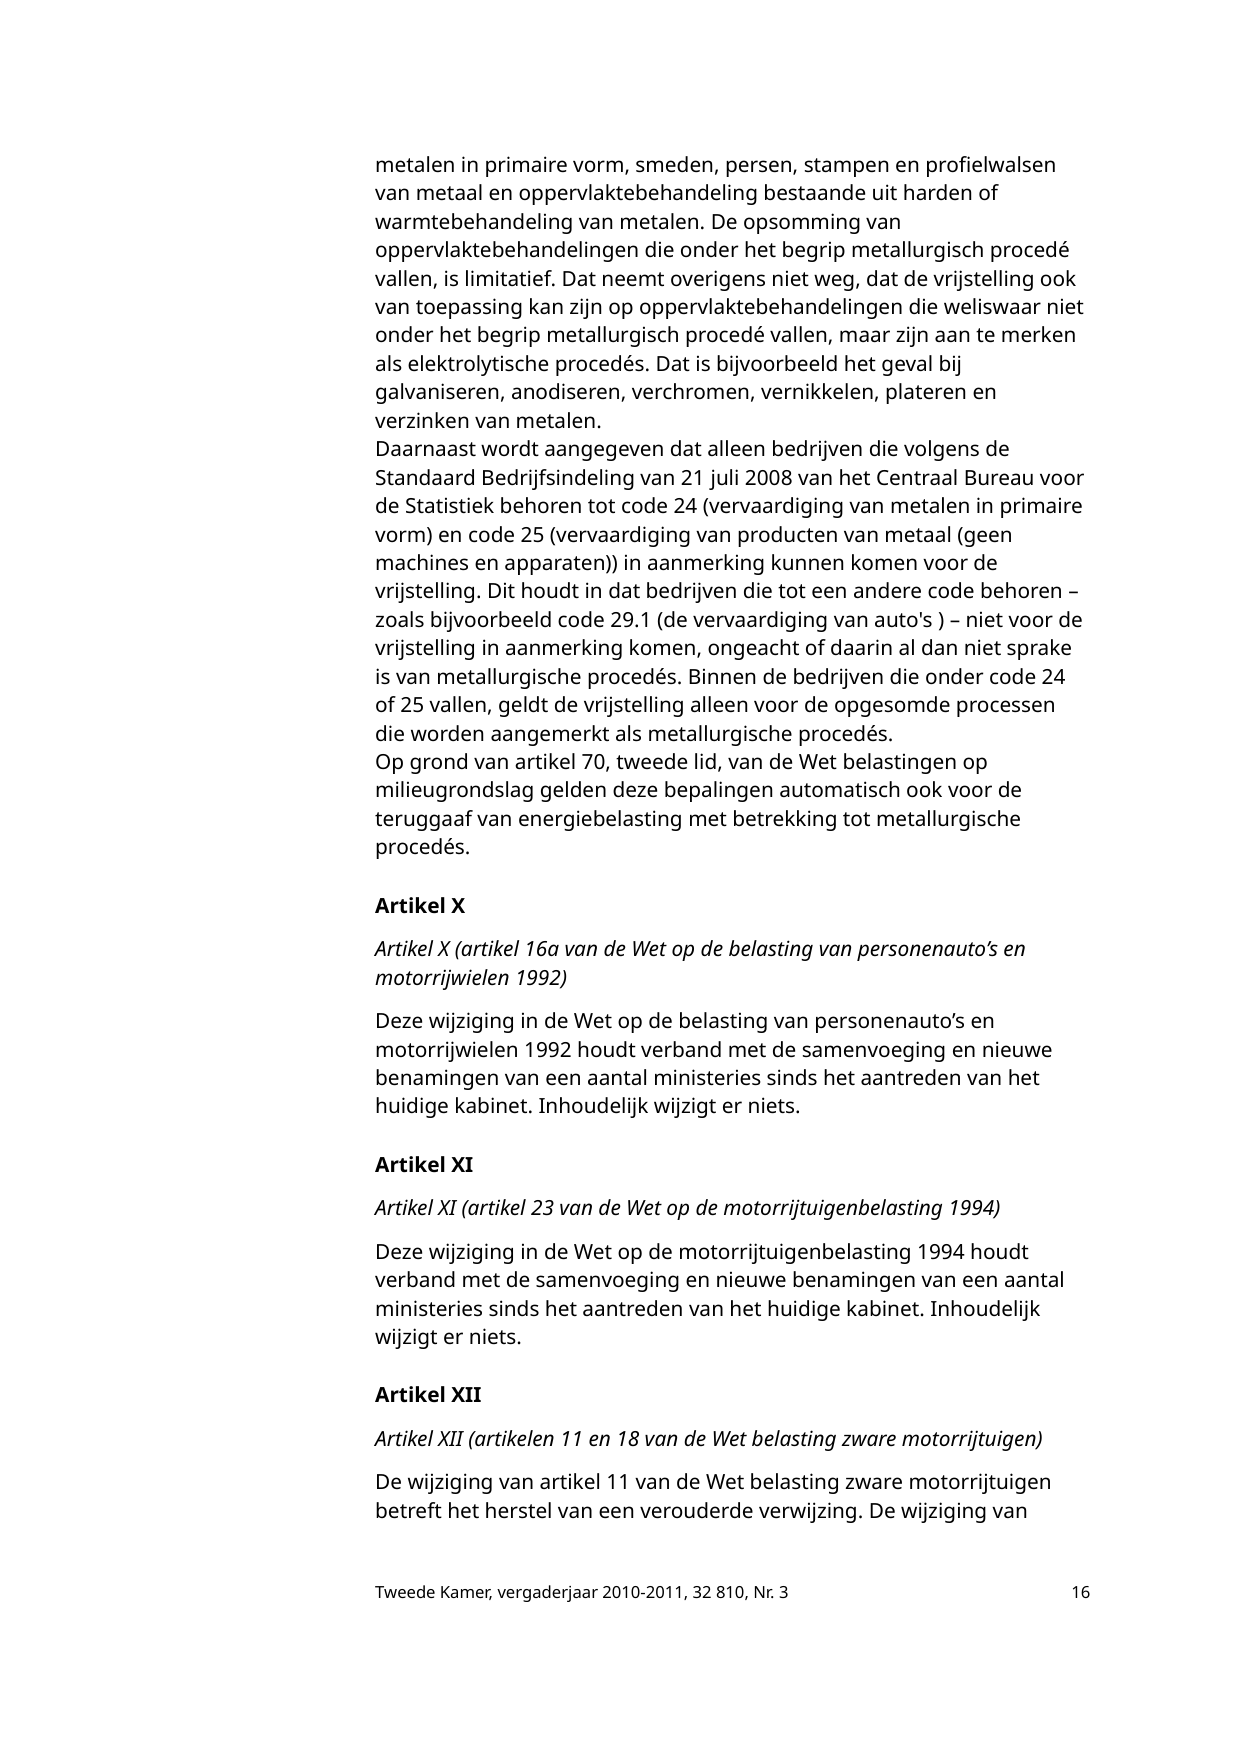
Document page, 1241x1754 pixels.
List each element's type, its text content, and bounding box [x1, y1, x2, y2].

text Artikel X (artikel 16a van de Wet op de belasting van personenauto’s en motorrijwielen 1992) [375, 1148, 1090, 1205]
text Op grond van artikel 70, tweede lid, van de Wet belastingen op milieugrondslag gelden deze bepalingen automatisch ook voor de teruggaaf van energiebelasting met betrekking tot metallurgische procedés. [375, 961, 1090, 1075]
text Artikel XI [375, 1364, 1090, 1392]
text Artikel X [375, 1105, 1090, 1133]
text Deze wijziging in de Wet op de motorrijtuigenbelasting 1994 houdt verband met de samenvoeging en nieuwe benamingen van een aantal ministeries sinds het aantreden van het huidige kabinet. Inhoudelijk wijzigt er niets. [375, 1451, 1090, 1508]
text Daarnaast wordt aangegeven dat alleen bedrijven die volgens de Standaard Bedrijfsindeling van 21 juli 2008 van het Centraal Bureau voor de Statistiek behoren tot code 24 (vervaardiging van metalen in primaire vorm) en code 25 (vervaardiging van producten van metaal (geen machines en apparaten)) in aanmerking kunnen komen voor de vrijstelling. Dit houdt in dat bedrijven die tot een andere code behoren – zoals bijvoorbeeld code 29.1 (de vervaardiging van auto's ) – niet voor de vrijstelling in aanmerking komen, ongeacht of daarin al dan niet sprake is van metallurgische procedés. Binnen de bedrijven die onder code 24 of 25 vallen, geldt de vrijstelling alleen voor de opgesomde processen die worden aangemerkt als metallurgische procedés. [375, 648, 1090, 961]
text Artikel XI (artikel 23 van de Wet op de motorrijtuigenbelasting 1994) [375, 1407, 1090, 1436]
text Deze wijziging in de Wet op de belasting van personenauto’s en motorrijwielen 1992 houdt verband met de samenvoeging en nieuwe benamingen van een aantal ministeries sinds het aantreden van het huidige kabinet. Inhoudelijk wijzigt er niets. [375, 1220, 1090, 1334]
text Met de wijziging van artikel 64 van de Wet belastingen op milieugrondslag wordt in dat artikel nader omschreven welke metallurgische procedés in aanmerking komen voor de vrijstelling van de energiebelasting op elektriciteit. Er wordt opgesomd welke processen worden aangemerkt als metallurgische procedés: de vervaardiging van metalen in primaire vorm, smeden, persen, stampen en profielwalsen van metaal en oppervlaktebehandeling bestaande uit harden of warmtebehandeling van metalen. De opsomming van oppervlaktebehandelingen die onder het begrip metallurgisch procedé vallen, is limitatief. Dat neemt overigens niet weg, dat de vrijstelling ook van toepassing kan zijn op oppervlaktebehandelingen die weliswaar niet onder het begrip metallurgisch procedé vallen, maar zijn aan te merken als elektrolytische procedés. Dat is bijvoorbeeld het geval bij galvaniseren, anodiseren, verchromen, vernikkelen, plateren en verzinken van metalen. [375, 222, 1090, 648]
text Artikel IX, onderdeel H (artikel 64 van de Wet belastingen op milieugrondslag) [375, 150, 1090, 207]
